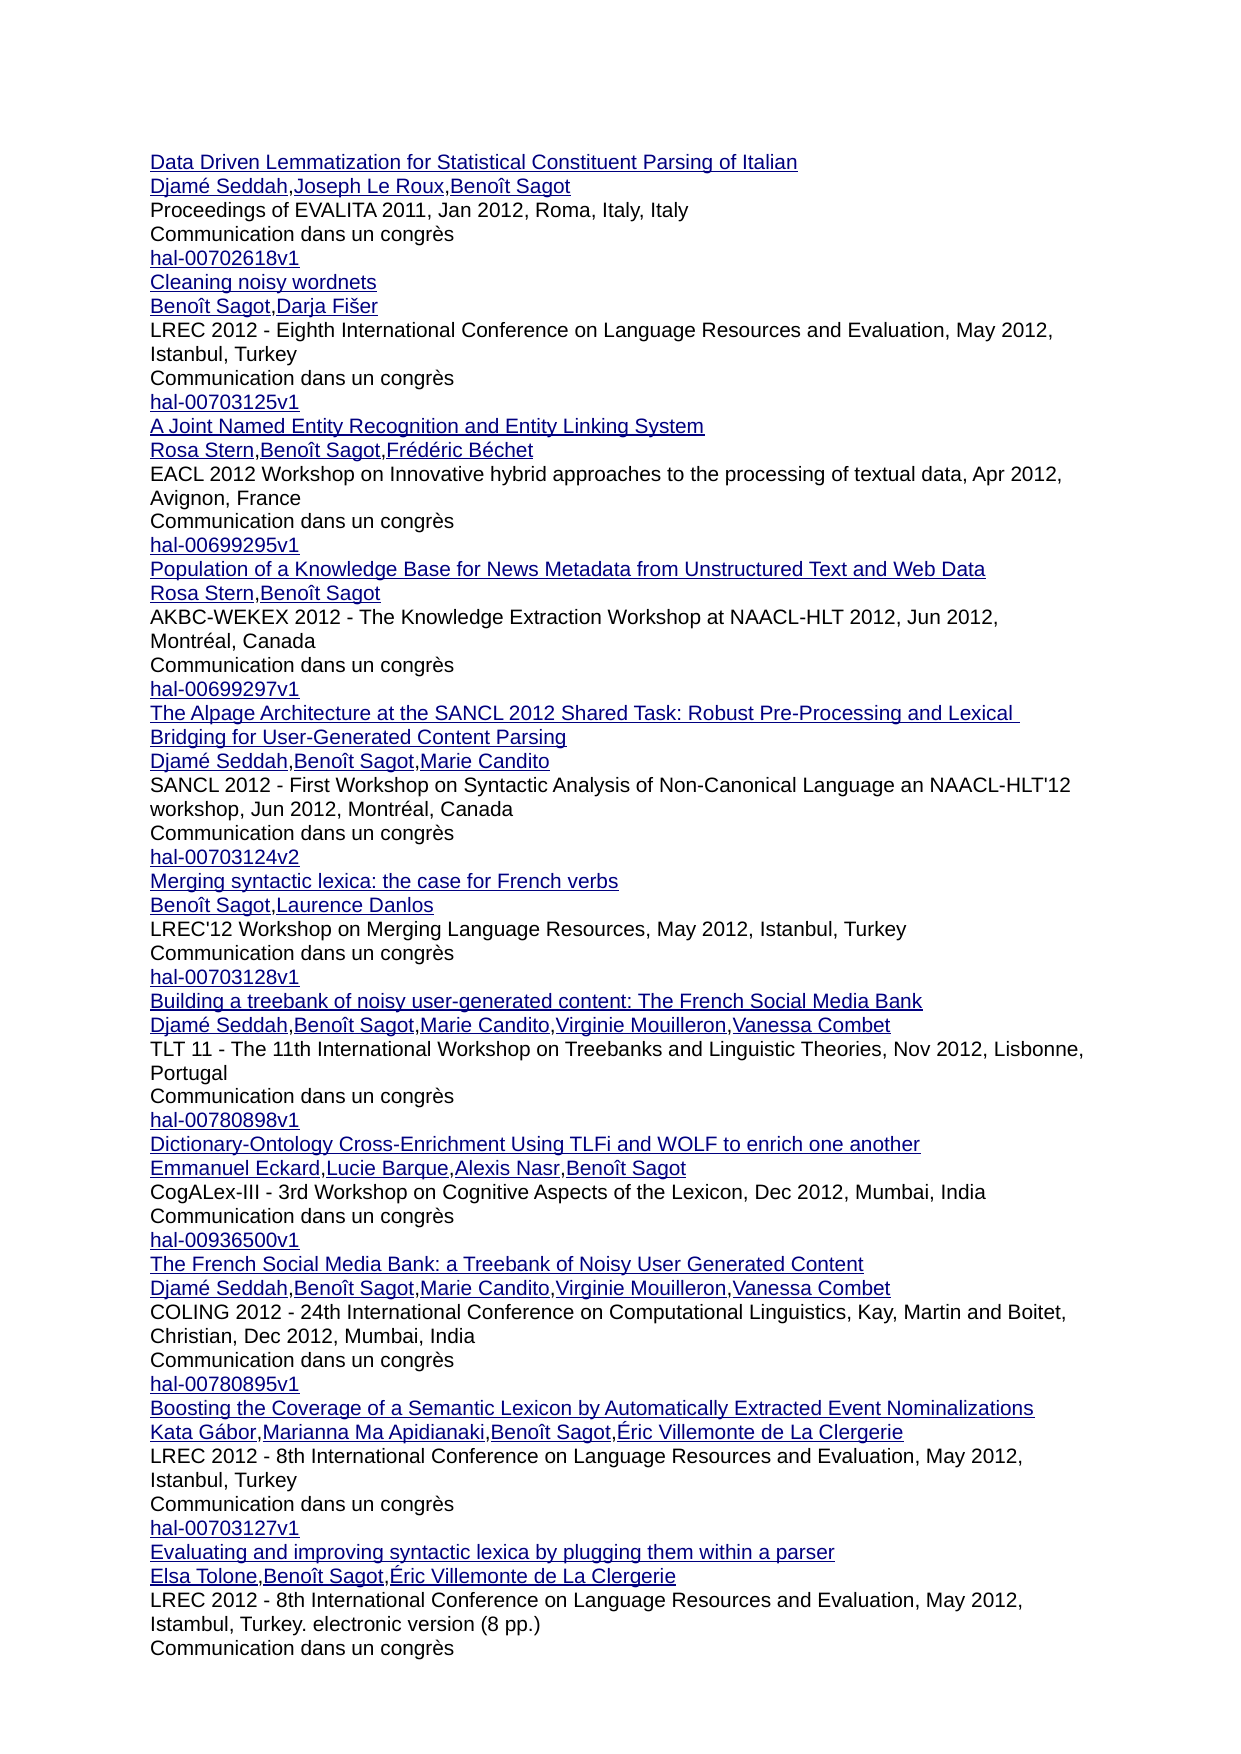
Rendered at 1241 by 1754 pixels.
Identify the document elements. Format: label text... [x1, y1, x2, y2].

table_cell Population of a Knowledge Base for News Metadata from Unstructured Text and Web Data Rosa Stern,Benoît Sagot AKBC-WEKEX 2012 - The Knowledge Extraction Workshop at NAACL-HLT 2012, Jun 2012, Montréal, Canada Communication dans un congrès hal-00699297v1 [150, 557, 1090, 701]
table_cell Boosting the Coverage of a Semantic Lexicon by Automatically Extracted Event Nominalizations Kata Gábor,Marianna Ma Apidianaki,Benoît Sagot,Éric Villemonte de La Clergerie LREC 2012 - 8th International Conference on Language Resources and Evaluation, May 2012, Istanbul, Turkey Communication dans un congrès hal-00703127v1 [150, 1396, 1090, 1539]
table_cell A Joint Named Entity Recognition and Entity Linking System Rosa Stern,Benoît Sagot,Frédéric Béchet EACL 2012 Workshop on Innovative hybrid approaches to the processing of textual data, Apr 2012, Avignon, France Communication dans un congrès hal-00699295v1 [150, 414, 1090, 557]
table_cell Cleaning noisy wordnets Benoît Sagot,Darja Fišer LREC 2012 - Eighth International Conference on Language Resources and Evaluation, May 2012, Istanbul, Turkey Communication dans un congrès hal-00703125v1 [150, 270, 1090, 413]
table_cell The French Social Media Bank: a Treebank of Noisy User Generated Content Djamé Seddah,Benoît Sagot,Marie Candito,Virginie Mouilleron,Vanessa Combet COLING 2012 - 24th International Conference on Computational Linguistics, Kay, Martin and Boitet, Christian, Dec 2012, Mumbai, India Communication dans un congrès hal-00780895v1 [150, 1252, 1090, 1396]
table_cell Dictionary-Ontology Cross-Enrichment Using TLFi and WOLF to enrich one another Emmanuel Eckard,Lucie Barque,Alexis Nasr,Benoît Sagot CogALex-III - 3rd Workshop on Cognitive Aspects of the Lexicon, Dec 2012, Mumbai, India Communication dans un congrès hal-00936500v1 [150, 1132, 1090, 1252]
table_cell Building a treebank of noisy user-generated content: The French Social Media Bank Djamé Seddah,Benoît Sagot,Marie Candito,Virginie Mouilleron,Vanessa Combet TLT 11 - The 11th International Workshop on Treebanks and Linguistic Theories, Nov 2012, Lisbonne, Portugal Communication dans un congrès hal-00780898v1 [150, 989, 1090, 1132]
table_cell Evaluating and improving syntactic lexica by plugging them within a parser Elsa Tolone,Benoît Sagot,Éric Villemonte de La Clergerie LREC 2012 - 8th International Conference on Language Resources and Evaluation, May 2012, Istambul, Turkey. electronic version (8 pp.) Communication dans un congrès [150, 1540, 1090, 1659]
table_cell Data Driven Lemmatization for Statistical Constituent Parsing of Italian Djamé Seddah,Joseph Le Roux,Benoît Sagot Proceedings of EVALITA 2011, Jan 2012, Roma, Italy, Italy Communication dans un congrès hal-00702618v1 [150, 150, 1090, 270]
table_cell Merging syntactic lexica: the case for French verbs Benoît Sagot,Laurence Danlos LREC'12 Workshop on Merging Language Resources, May 2012, Istanbul, Turkey Communication dans un congrès hal-00703128v1 [150, 869, 1090, 988]
table_cell The Alpage Architecture at the SANCL 2012 Shared Task: Robust Pre-Processing and Lexical Bridging for User-Generated Content Parsing Djamé Seddah,Benoît Sagot,Marie Candito SANCL 2012 - First Workshop on Syntactic Analysis of Non-Canonical Language an NAACL-HLT'12 workshop, Jun 2012, Montréal, Canada Communication dans un congrès hal-00703124v2 [150, 701, 1090, 869]
